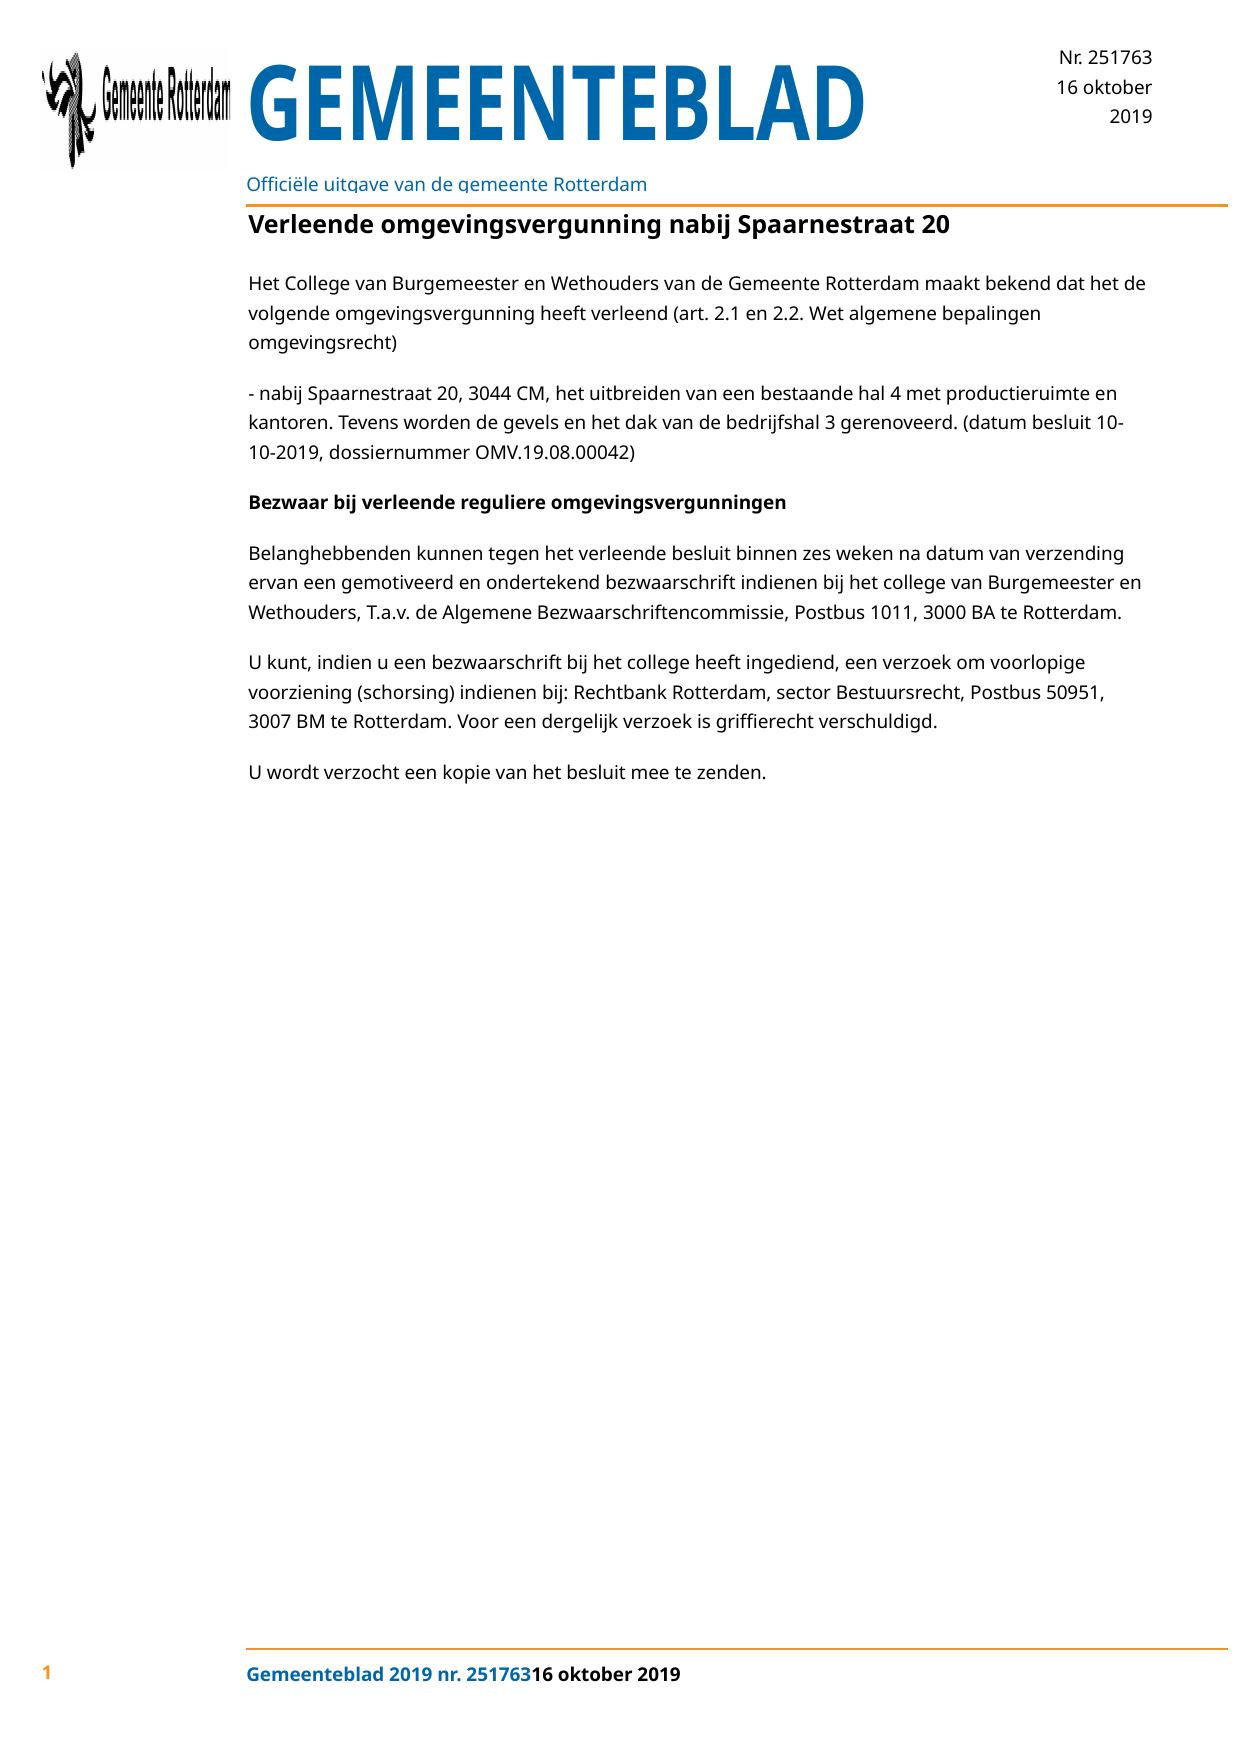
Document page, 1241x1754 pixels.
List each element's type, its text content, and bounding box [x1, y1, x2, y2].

text - nabij Spaarnestraat 20, 3044 CM, het uitbreiden van een bestaande hal 4 met productieruimte en kantoren. Tevens worden de gevels en het dak van de bedrijfshal 3 gerenoveerd. (datum besluit 10-10-2019, dossiernummer OMV.19.08.00042) [248, 380, 1152, 465]
text U wordt verzocht een kopie van het besluit mee te zenden. [248, 759, 1152, 785]
picture [41, 47, 231, 172]
text Verleende omgevingsvergunning nabij Spaarnestraat 20 [248, 207, 1152, 241]
text Bezwaar bij verleende reguliere omgevingsvergunningen [248, 489, 1152, 515]
text U kunt, indien u een bezwaarschrift bij het college heeft ingediend, een verzoek om voorlopige voorziening (schorsing) indienen bij: Rechtbank Rotterdam, sector Bestuursrecht, Postbus 50951, 3007 BM te Rotterdam. Voor een dergelijk verzoek is griffierecht verschuldigd. [248, 649, 1152, 734]
text Het College van Burgemeester en Wethouders van de Gemeente Rotterdam maakt bekend dat het de volgende omgevingsvergunning heeft verleend (art. 2.1 en 2.2. Wet algemene bepalingen omgevingsrecht) [248, 270, 1152, 355]
text Belanghebbenden kunnen tegen het verleende besluit binnen zes weken na datum van verzending ervan een gemotiveerd en ondertekend bezwaarschrift indienen bij het college van Burgemeester en Wethouders, T.a.v. de Algemene Bezwaarschriftencommissie, Postbus 1011, 3000 BA te Rotterdam. [248, 540, 1152, 625]
